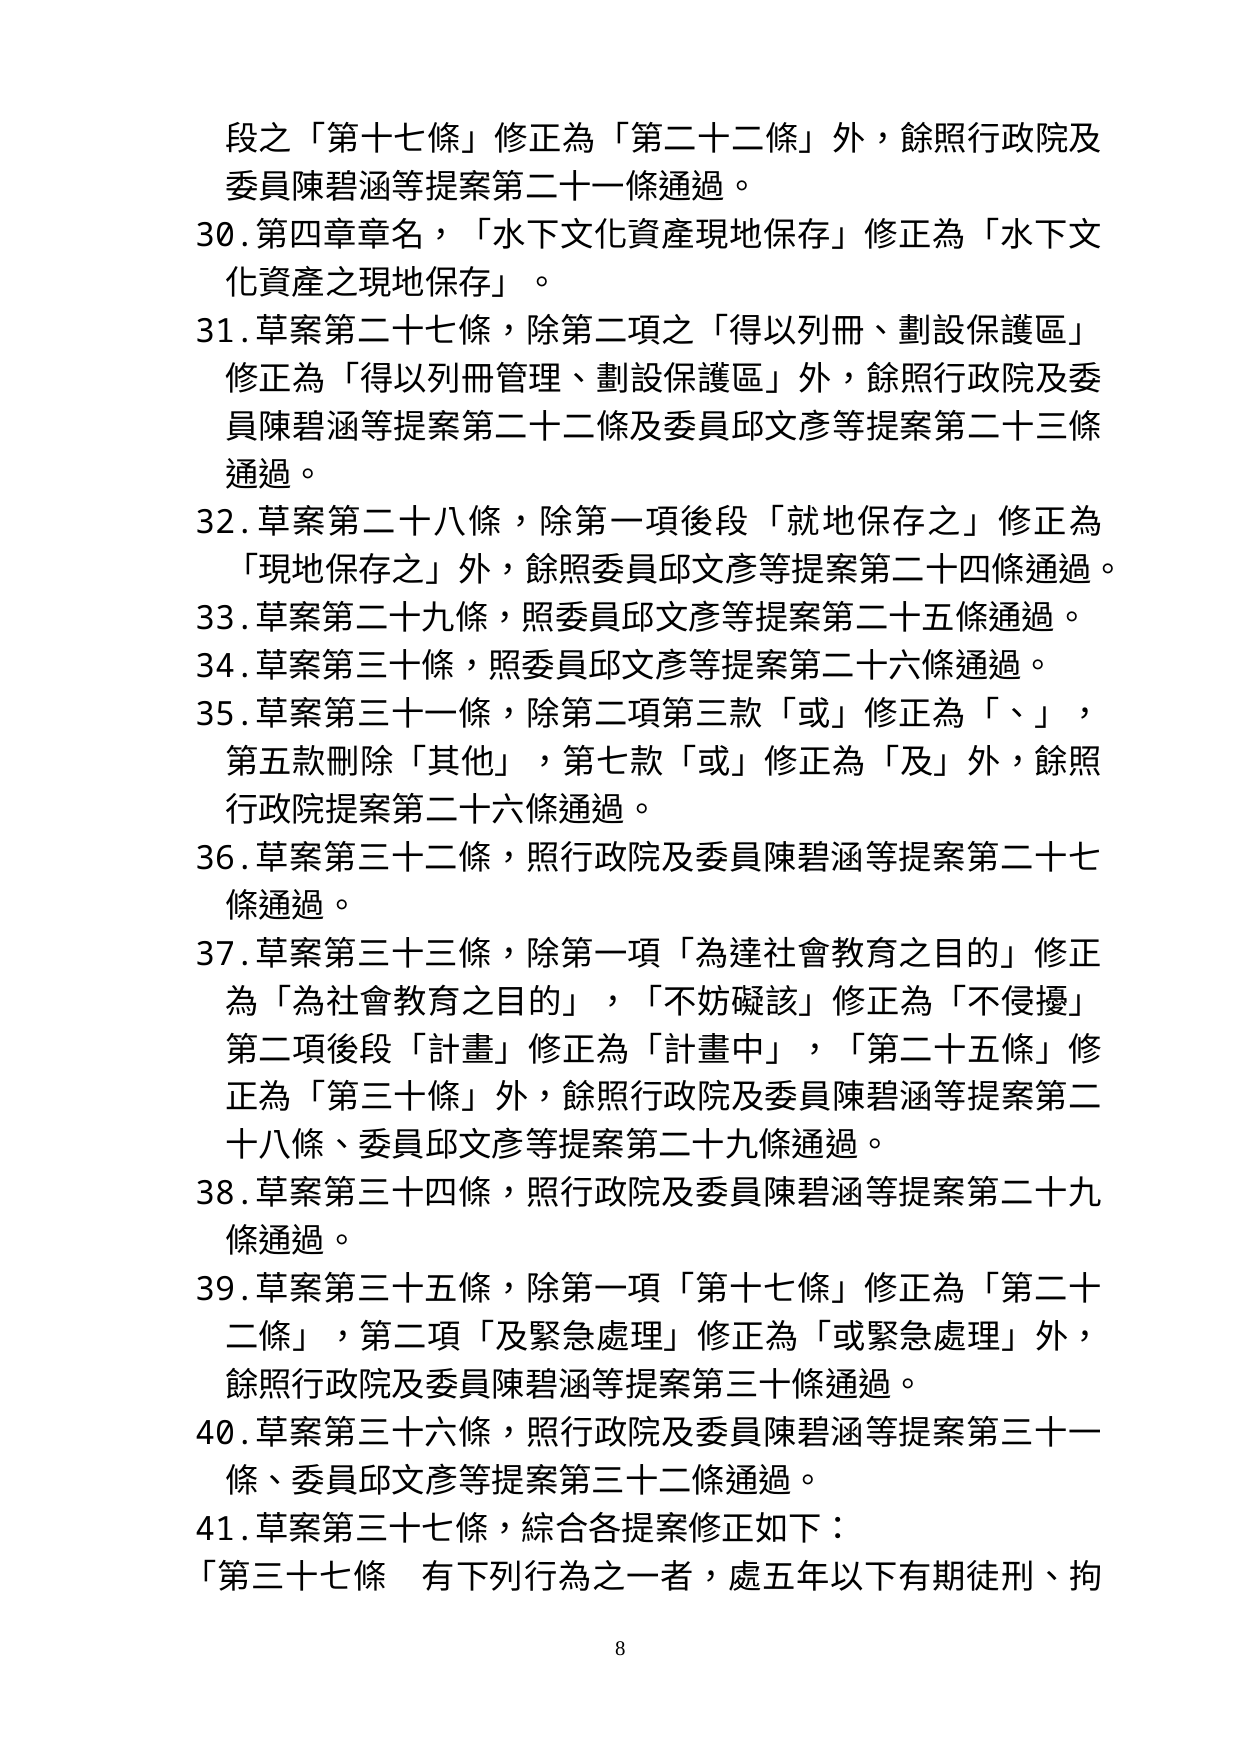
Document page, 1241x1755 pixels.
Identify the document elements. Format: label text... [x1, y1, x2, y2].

text 41.草案第三十七條，綜合各提案修正如下： [195, 1502, 1102, 1550]
text 「第三十七條 有下列行為之一者，處五年以下有期徒刑、拘 [183, 1550, 1102, 1598]
text 段之「第十七條」修正為「第二十二條」外，餘照行政院及委員陳碧涵等提案第二十一條通過。 [195, 112, 1102, 208]
text 35.草案第三十一條，除第二項第三款「或」修正為「、」，第五款刪除「其他」，第七款「或」修正為「及」外，餘照行政院提案第二十六條通過。 [195, 687, 1102, 831]
text 31.草案第二十七條，除第二項之「得以列冊、劃設保護區」修正為「得以列冊管理、劃設保護區」外，餘照行政院及委員陳碧涵等提案第二十二條及委員邱文彥等提案第二十三條通過。 [195, 304, 1102, 496]
text 39.草案第三十五條，除第一項「第十七條」修正為「第二十二條」，第二項「及緊急處理」修正為「或緊急處理」外，餘照行政院及委員陳碧涵等提案第三十條通過。 [195, 1262, 1102, 1406]
text 34.草案第三十條，照委員邱文彥等提案第二十六條通過。 [195, 639, 1102, 687]
text 30.第四章章名，「水下文化資產現地保存」修正為「水下文化資產之現地保存」。 [195, 208, 1102, 304]
text 36.草案第三十二條，照行政院及委員陳碧涵等提案第二十七條通過。 [195, 831, 1102, 927]
text 40.草案第三十六條，照行政院及委員陳碧涵等提案第三十一條、委員邱文彥等提案第三十二條通過。 [195, 1406, 1102, 1502]
text 37.草案第三十三條，除第一項「為達社會教育之目的」修正為「為社會教育之目的」，「不妨礙該」修正為「不侵擾」，第二項後段「計畫」修正為「計畫中」，「第二十五條」修正為「第三十條」外，餘照行政院及委員陳碧涵等提案第二十八條、委員邱文彥等提案第二十九條通過。 [195, 927, 1102, 1166]
text 33.草案第二十九條，照委員邱文彥等提案第二十五條通過。 [195, 591, 1102, 639]
text 32.草案第二十八條，除第一項後段「就地保存之」修正為「現地保存之」外，餘照委員邱文彥等提案第二十四條通過。 [195, 496, 1102, 591]
text 38.草案第三十四條，照行政院及委員陳碧涵等提案第二十九條通過。 [195, 1166, 1102, 1262]
